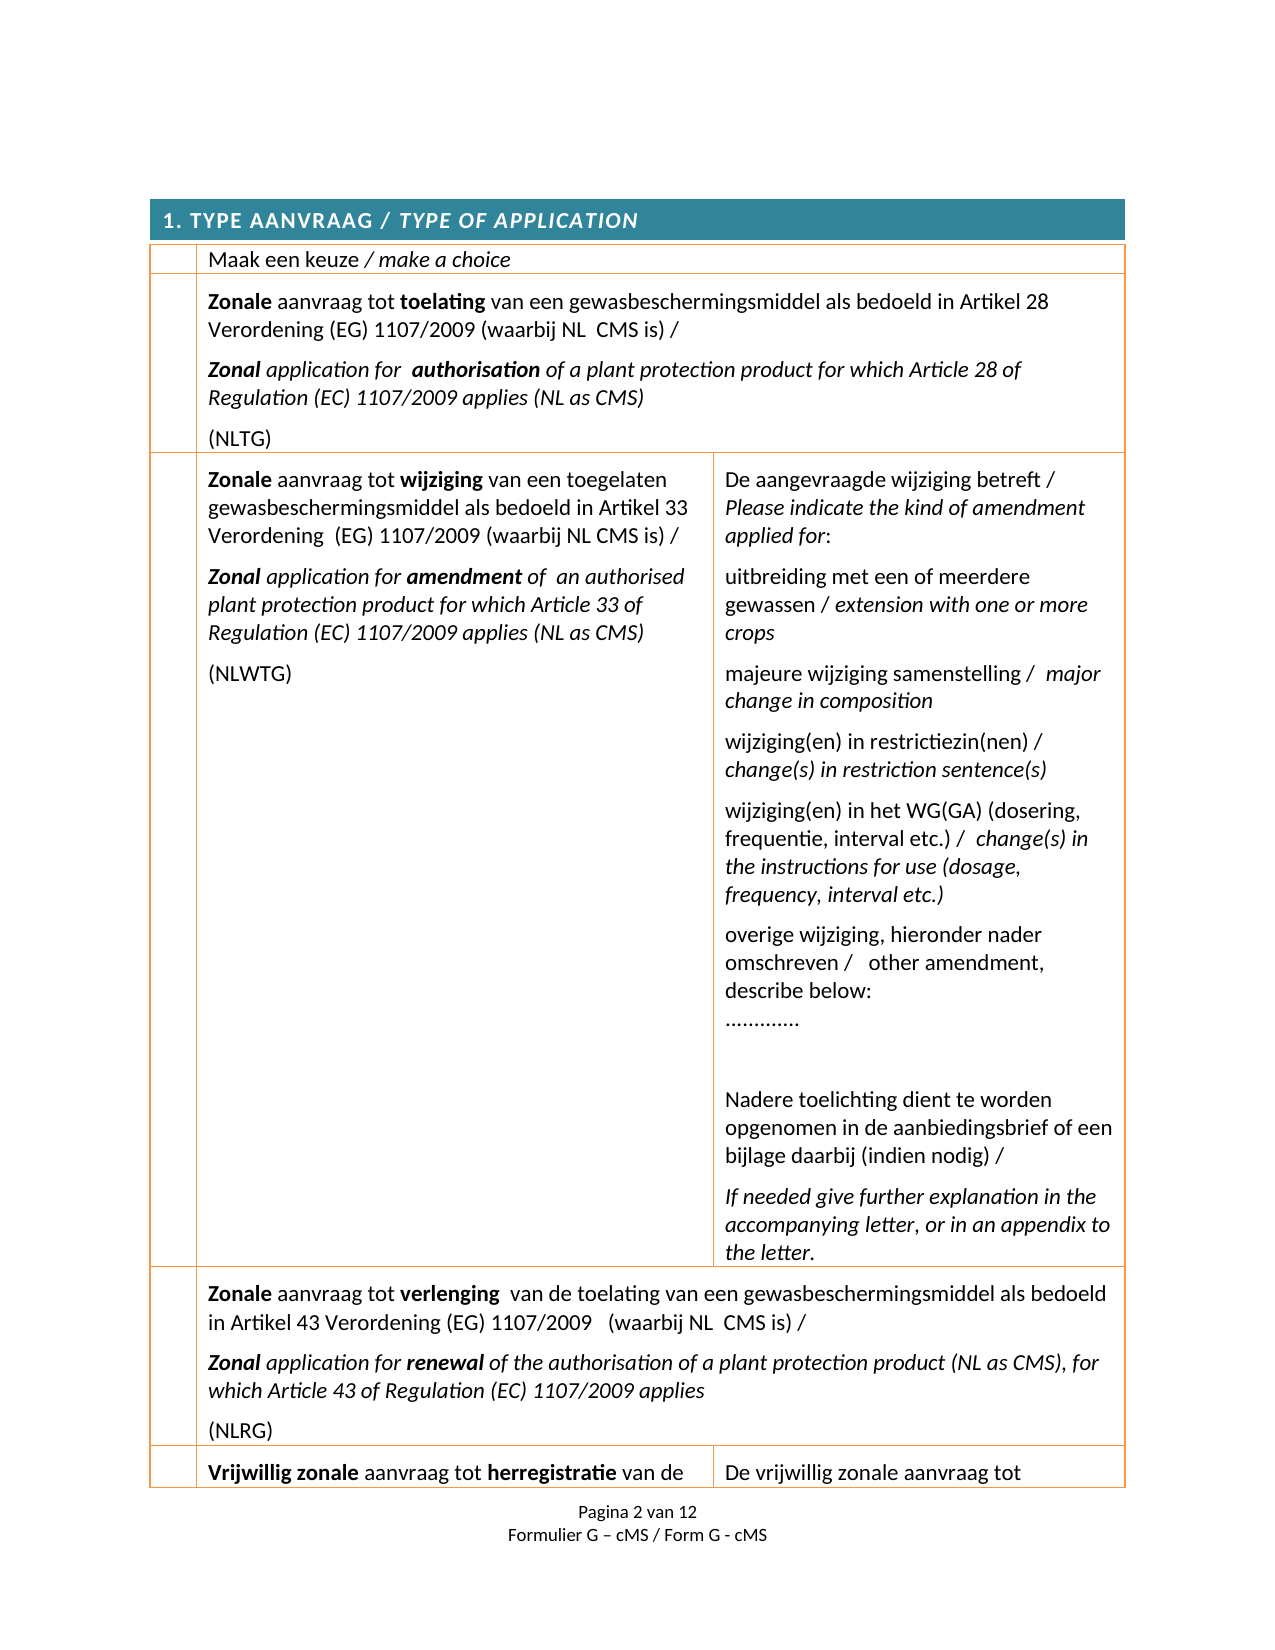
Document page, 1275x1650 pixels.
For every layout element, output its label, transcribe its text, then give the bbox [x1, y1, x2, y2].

table_cell [151, 1267, 196, 1445]
table_cell [151, 1446, 196, 1487]
subtitle 1. Type aanvraag / Type of application [156, 206, 1119, 234]
table_cell De vrijwillig zonale aanvraag tot [714, 1446, 1124, 1487]
table_cell Zonale aanvraag tot wijziging van een toegelaten gewasbeschermingsmiddel als bedoeld in Artikel 33 Verordening (EG) 1107/2009 (waarbij NL CMS is) / Zonal application for amendment of an authorised plant protection product for which Article 33 of Regulation (EC) 1107/2009 applies (NL as CMS) (NLWTG) [197, 453, 713, 1266]
table_cell Zonale aanvraag tot toelating van een gewasbeschermingsmiddel als bedoeld in Artikel 28 Verordening (EG) 1107/2009 (waarbij NL CMS is) / Zonal application for authorisation of a plant protection product for which Article 28 of Regulation (EC) 1107/2009 applies (NL as CMS) (NLTG) [197, 274, 1124, 452]
table_cell Zonale aanvraag tot verlenging van de toelating van een gewasbeschermingsmiddel als bedoeld in Artikel 43 Verordening (EG) 1107/2009 (waarbij NL CMS is) / Zonal application for renewal of the authorisation of a plant protection product (NL as CMS), for which Article 43 of Regulation (EC) 1107/2009 applies (NLRG) [197, 1267, 1124, 1445]
table_cell [151, 453, 196, 1266]
table_cell De aangevraagde wijziging betreft / Please indicate the kind of amendment applied for: uitbreiding met een of meerdere gewassen / extension with one or more crops majeure wijziging samenstelling / major change in composition wijziging(en) in restrictiezin(nen) / change(s) in restriction sentence(s) wijziging(en) in het WG(GA) (dosering, frequentie, interval etc.) / change(s) in the instructions for use (dosage, frequency, interval etc.) overige wijziging, hieronder nader omschreven / other amendment, describe below: ............. Nadere toelichting dient te worden opgenomen in de aanbiedingsbrief of een bijlage daarbij (indien nodig) / If needed give further explanation in the accompanying letter, or in an appendix to the letter. [714, 453, 1124, 1266]
table_cell [151, 274, 196, 452]
table_cell Vrijwillig zonale aanvraag tot herregistratie van de [197, 1446, 713, 1487]
table_header [151, 245, 196, 273]
table_header Maak een keuze / make a choice [197, 245, 1124, 273]
